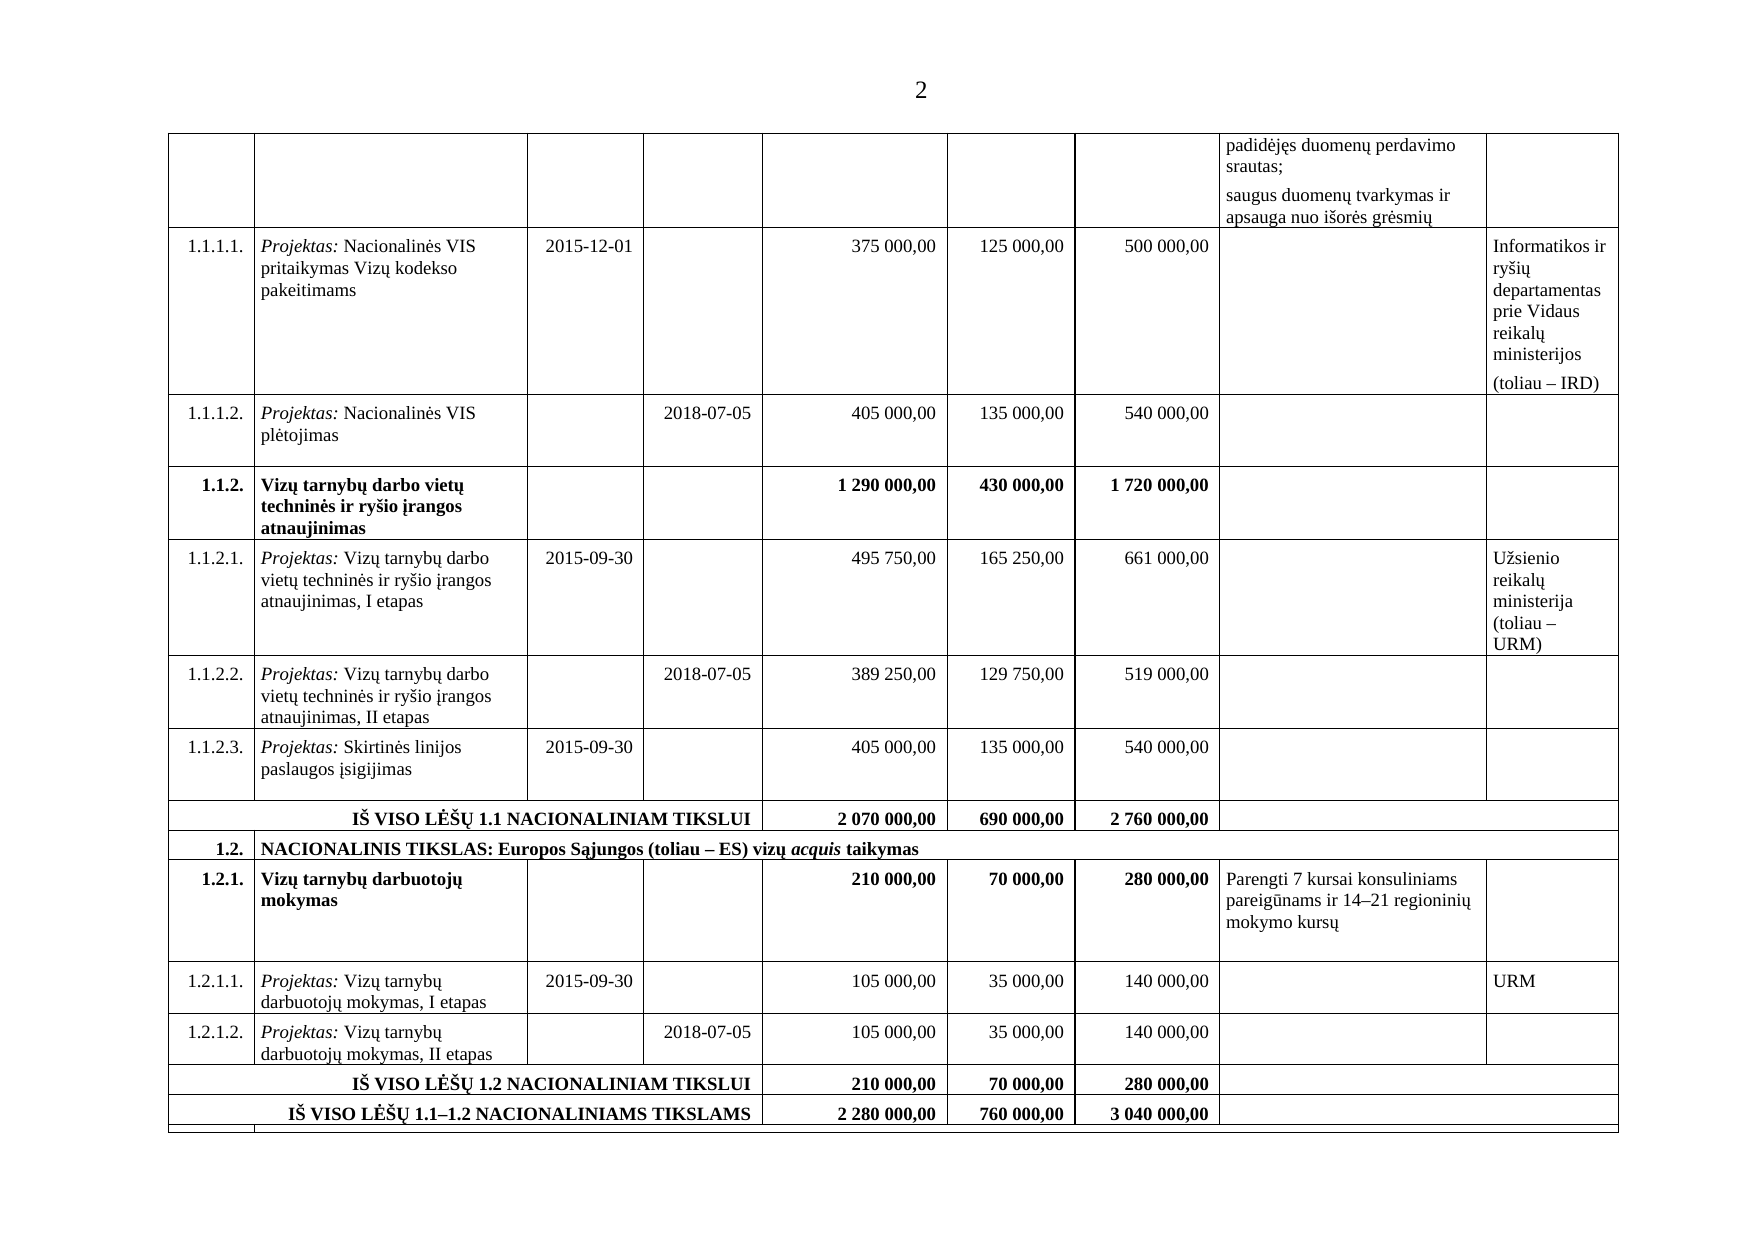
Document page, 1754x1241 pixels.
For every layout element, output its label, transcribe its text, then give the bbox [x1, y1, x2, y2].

table_cell [255, 1125, 1618, 1132]
table_cell 1 290 000,00 [763, 467, 947, 538]
table_cell 2 760 000,00 [1076, 801, 1219, 829]
table_cell Projektas: Nacionalinės VIS plėtojimas [255, 395, 527, 466]
table_cell Vizų tarnybų darbo vietų techninės ir ryšio įrangos atnaujinimas [255, 467, 527, 538]
table_cell [644, 134, 762, 227]
table_cell 35 000,00 [948, 1014, 1074, 1064]
table_cell 1.2.1. [169, 860, 254, 961]
table_cell 129 750,00 [948, 656, 1074, 728]
table_cell 1.1.2. [169, 467, 254, 538]
table_cell 2015-09-30 [528, 962, 643, 1013]
table_cell Parengti 7 kursai konsuliniams pareigūnams ir 14–21 regioninių mokymo kursų [1220, 860, 1486, 961]
table_cell IŠ VISO LĖŠŲ 1.1 NACIONALINIAM TIKSLUI [169, 801, 762, 829]
table_cell 3 040 000,00 [1076, 1095, 1219, 1124]
table_cell 1.1.2.2. [169, 656, 254, 728]
table_cell 2 280 000,00 [763, 1095, 947, 1124]
table_cell 140 000,00 [1076, 1014, 1219, 1064]
table_cell Informatikos ir ryšių departamentas prie Vidaus reikalų ministerijos (toliau – IRD) [1487, 228, 1618, 394]
table_cell Projektas: Vizų tarnybų darbuotojų mokymas, II etapas [255, 1014, 527, 1064]
table_cell [1220, 540, 1486, 655]
table_cell [644, 729, 762, 799]
table_cell 70 000,00 [948, 1065, 1074, 1094]
table_cell 1.1.2.1. [169, 540, 254, 655]
table_cell 165 250,00 [948, 540, 1074, 655]
table_cell [644, 962, 762, 1013]
table_cell 210 000,00 [763, 860, 947, 961]
table_cell [528, 656, 643, 728]
table_cell [528, 395, 643, 466]
table_cell [1220, 1065, 1618, 1094]
table_cell [1220, 729, 1486, 799]
table_cell 540 000,00 [1076, 729, 1219, 799]
table_cell IŠ VISO LĖŠŲ 1.2 NACIONALINIAM TIKSLUI [169, 1065, 762, 1094]
table_cell [528, 860, 643, 961]
table_cell 2015-09-30 [528, 729, 643, 799]
table_cell Projektas: Skirtinės linijos paslaugos įsigijimas [255, 729, 527, 799]
table_cell 760 000,00 [948, 1095, 1074, 1124]
table_cell 500 000,00 [1076, 228, 1219, 394]
table_cell 70 000,00 [948, 860, 1074, 961]
table_cell 375 000,00 [763, 228, 947, 394]
table_cell 1.2. [169, 831, 254, 859]
table_cell [1487, 656, 1618, 728]
table_cell 2015-12-01 [528, 228, 643, 394]
table_cell IŠ VISO LĖŠŲ 1.1–1.2 NACIONALINIAMS TIKSLAMS [169, 1095, 762, 1124]
table_cell padidėjęs duomenų perdavimo srautas; saugus duomenų tvarkymas ir apsauga nuo išorės grėsmių [1220, 134, 1486, 227]
table_cell [1487, 1014, 1618, 1064]
table_cell 35 000,00 [948, 962, 1074, 1013]
table_cell 430 000,00 [948, 467, 1074, 538]
table_cell [169, 134, 254, 227]
table_cell [528, 1014, 643, 1064]
table_cell [255, 134, 527, 227]
table_cell 1.1.1.2. [169, 395, 254, 466]
table_cell 280 000,00 [1076, 860, 1219, 961]
table_cell 135 000,00 [948, 395, 1074, 466]
table_cell 405 000,00 [763, 395, 947, 466]
table_cell [528, 467, 643, 538]
table_cell 140 000,00 [1076, 962, 1219, 1013]
table_cell 1 720 000,00 [1076, 467, 1219, 538]
table_cell 105 000,00 [763, 962, 947, 1013]
table_cell [1220, 467, 1486, 538]
table_cell [1220, 228, 1486, 394]
table_cell [644, 467, 762, 538]
table_cell 2 070 000,00 [763, 801, 947, 829]
table_cell NACIONALINIS TIKSLAS: Europos Sąjungos (toliau – ES) vizų acquis taikymas [255, 831, 1618, 859]
table_cell Vizų tarnybų darbuotojų mokymas [255, 860, 527, 961]
table_cell 519 000,00 [1076, 656, 1219, 728]
table_cell 1.1.2.3. [169, 729, 254, 799]
table_cell 2018-07-05 [644, 395, 762, 466]
table_cell 2018-07-05 [644, 656, 762, 728]
table_cell [169, 1125, 254, 1132]
table_cell Užsienio reikalų ministerija (toliau – URM) [1487, 540, 1618, 655]
table_cell [644, 860, 762, 961]
table_cell 2018-07-05 [644, 1014, 762, 1064]
table_cell [644, 228, 762, 394]
table_cell 690 000,00 [948, 801, 1074, 829]
table_cell 2015-09-30 [528, 540, 643, 655]
table_cell [1487, 467, 1618, 538]
table_cell 540 000,00 [1076, 395, 1219, 466]
table_cell 1.2.1.2. [169, 1014, 254, 1064]
table_cell 105 000,00 [763, 1014, 947, 1064]
table_cell 280 000,00 [1076, 1065, 1219, 1094]
table_cell 495 750,00 [763, 540, 947, 655]
table_cell [1487, 860, 1618, 961]
table_cell Projektas: Vizų tarnybų darbo vietų techninės ir ryšio įrangos atnaujinimas, I etapas [255, 540, 527, 655]
table_cell [644, 540, 762, 655]
table_cell [1220, 1014, 1486, 1064]
table_cell [1220, 801, 1618, 829]
table_cell [1487, 729, 1618, 799]
table_cell [763, 134, 947, 227]
table_cell [528, 134, 643, 227]
table_cell 661 000,00 [1076, 540, 1219, 655]
table_cell Projektas: Vizų tarnybų darbuotojų mokymas, I etapas [255, 962, 527, 1013]
table_cell 1.2.1.1. [169, 962, 254, 1013]
table_cell 389 250,00 [763, 656, 947, 728]
table_cell URM [1487, 962, 1618, 1013]
table_cell 405 000,00 [763, 729, 947, 799]
table_cell [1487, 134, 1618, 227]
table_cell [1220, 395, 1486, 466]
table_cell [948, 134, 1074, 227]
table_cell [1076, 134, 1219, 227]
table_cell [1220, 656, 1486, 728]
table_cell 125 000,00 [948, 228, 1074, 394]
table_cell 210 000,00 [763, 1065, 947, 1094]
table_cell Projektas: Vizų tarnybų darbo vietų techninės ir ryšio įrangos atnaujinimas, II etapas [255, 656, 527, 728]
table_cell [1220, 1095, 1618, 1124]
table_cell 1.1.1.1. [169, 228, 254, 394]
table_cell [1220, 962, 1486, 1013]
table_cell 135 000,00 [948, 729, 1074, 799]
table_cell [1487, 395, 1618, 466]
table_cell Projektas: Nacionalinės VIS pritaikymas Vizų kodekso pakeitimams [255, 228, 527, 394]
